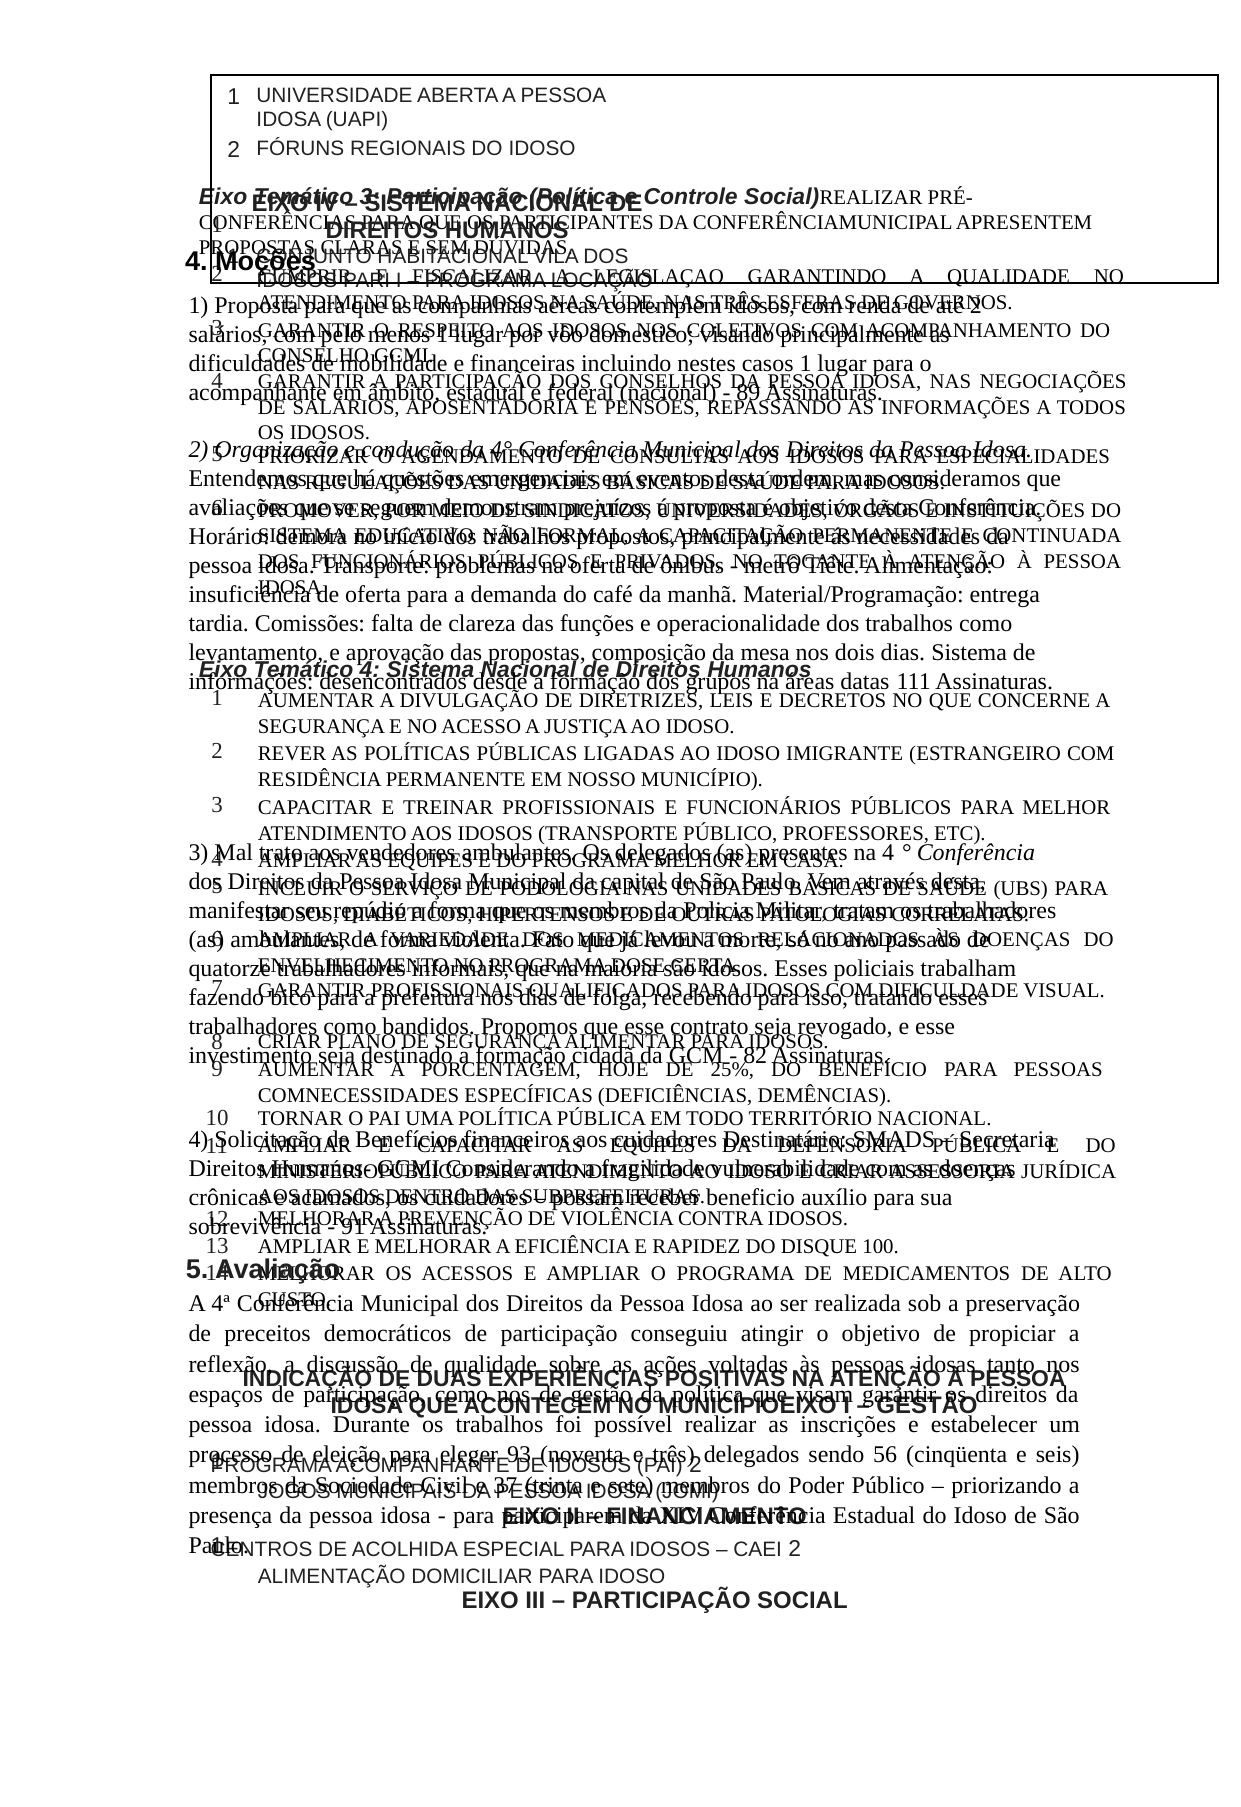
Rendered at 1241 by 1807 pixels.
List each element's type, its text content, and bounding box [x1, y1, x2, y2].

text PROMOVER, POR MEIO DE SINDICATOS, UNIVERSIDADES, ÓRGÃOS E INSTITUIÇÕES DO SISTEMA EDUCATIVO NÃO FORMAL, A CAPACITAÇÃO PERMANENTE E CONTINUADA DOS FUNCIONÁRIOS PÚBLICOS E PRIVADOS, NO TOCANTE À ATENÇÃO À PESSOA IDOSA [1065, 496, 1122, 599]
text 13 [212, 1240, 316, 1253]
text 13 [205, 1240, 210, 1253]
text 9 [211, 1068, 310, 1082]
text 4. Moções [177, 245, 323, 276]
text 1 [212, 212, 216, 238]
text 2 [211, 737, 310, 764]
table_cell 1 [216, 276, 245, 282]
table_cell FÓRUNS REGIONAIS DO IDOSO [245, 136, 678, 188]
text 3) Mal trato aos vendedores ambulantes. Os delegados (as) presentes na 4 ° Conferência dos Direitos da Pessoa Idosa Municipal da capital de São Paulo. Vem através desta, manifestar seu repúdio a forma que os membros da Policia Militar, tratam os trabalhadores (as) ambulantes, de forma violenta. Fato que já levou a morte, só no ano passado de quatorze trabalhadores informais, que na maioria são idosos. Esses policiais trabalham fazendo bico para a prefeitura nos dias de folga, recebendo para isso, tratando esses trabalhadores como bandidos. Propomos que esse contrato seja revogado, e esse investimento seja destinado a formação cidadã da GCM - 82 Assinaturas. [188, 837, 1068, 1068]
text AMPLIAR E MELHORAR A EFICIÊNCIA E RAPIDEZ DO DISQUE 100. [341, 1240, 987, 1258]
text EIXO III – PARTICIPAÇÃO SOCIAL [448, 1586, 862, 1614]
text AUMENTAR A DIVULGAÇÃO DE DIRETRIZES, LEIS E DECRETOS NO QUE CONCERNE A SEGURANÇA E NO ACESSO A JUSTIÇA AO IDOSO. [258, 686, 1111, 738]
text Eixo Temático 3: Participação (Política e Controle Social)REALIZAR PRÉ-CONFERÊNCIAS PARA QUE OS PARTICIPANTES DA CONFERÊNCIAMUNICIPAL APRESENTEM PROPOSTAS CLARAS E SEM DÚVIDAS. [656, 183, 1103, 259]
text GARANTIR A PARTICIPAÇÃO DOS CONSELHOS DA PESSOA IDOSA, NAS NEGOCIAÇÕES DE SALÁRIOS, APOSENTADORIA E PENSÕES, REPASSANDO AS INFORMAÇÕES A TODOS OS IDOSOS. [258, 367, 1127, 444]
text A 4ª Conferência Municipal dos Direitos da Pessoa Idosa ao ser realizada sob a preservação de preceitos democráticos de participação conseguiu atingir o objetivo de propiciar a reflexão, a discussão de qualidade sobre as ações voltadas às pessoas idosas tanto nos espaços de participação, como nos de gestão da política que visam garantir os direitos da pessoa idosa. Durante os trabalhos foi possível realizar as inscrições e estabelecer um processo de eleição para eleger 93 (noventa e três) delegados sendo 56 (cinqüenta e seis) membros da Sociedade Civil e 37 (trinta e sete) membros do Poder Público – priorizando a presença da pessoa idosa - para participarem da XIV Conferência Estadual do Idoso de São Paulo. [188, 1286, 1081, 1559]
text CUMPRIR E FISCALIZAR A LEGISLAÇAO GARANTINDO A QUALIDADE NO ATENDIMENTO PARA IDOSOS NA SAÚDE, NAS TRÊS ESFERAS DE GOVERNOS. [678, 263, 1124, 282]
table_header UNIVERSIDADE ABERTA A PESSOA IDOSA (UAPI) [245, 83, 678, 136]
text ALIMENTAÇÃO DOMICILIAR PARA IDOSO [258, 1562, 755, 1588]
text GARANTIR O RESPEITO AOS IDOSOS NOS COLETIVOS COM ACOMPANHAMENTO DO CONSELHO GCMI. [1024, 316, 1111, 367]
text MELHORAR OS ACESSOS E AMPLIAR O PROGRAMA DE MEDICAMENTOS DE ALTO CUSTO. [316, 1259, 1113, 1311]
table_cell 2 [216, 136, 245, 188]
text 1) Proposta para que as companhias aéreas contemplem idosos, com renda de até 2 salários, com pelo menos 1 lugar por vôo domestico; visando principalmente as dificuldades de mobilidade e financeiras incluindo nestes casos 1 lugar para o acompanhante em âmbito, estadual e federal (nacional) - 89 Assinaturas. [188, 290, 1024, 405]
table_cell CONJUNTO HABITACIONAL VILA DOS IDOSOS PARI I – PROGRAMA LOCAÇÃO SOCIAL [245, 244, 678, 282]
text TORNAR O PAI UMA POLÍTICA PÚBLICA EM TODO TERRITÓRIO NACIONAL. [316, 1104, 1083, 1130]
text 5. Avaliação [177, 1253, 349, 1284]
text 4) Solicitação de Benefícios financeiros aos cuidadores Destinatário: SMADS – Secretaria Direitos Humanos- GCMI Considerando a fragilidade vulnerabilidade com as doenças crônicas e acamados, os cuidadores – possam receber beneficio auxílio para sua sobrevivência - 91 Assinaturas. [188, 1124, 1067, 1240]
table_cell EIXO IV – SISTEMA NACIONAL DE DIREITOS HUMANOS [216, 189, 678, 244]
text AUMENTAR A PORCENTAGEM, HOJE DE 25%, DO BENEFÍCIO PARA PESSOAS COMNECESSIDADES ESPECÍFICAS (DEFICIÊNCIAS, DEMÊNCIAS). [258, 1055, 1103, 1107]
text 1 [211, 694, 258, 710]
text AMPLIAR A VARIEDADE DOS MEDICAMENTOS RELACIONADOS ÀS DOENÇAS DO ENVELHECIMENTO NO PROGRAMA DOSE CERTA. [1068, 926, 1114, 977]
text AMPLIAR E CAPACITAR AS EQUIPES DA DEFENSORIA PÚBLICA E DO MINISTÉRIOPÚBLICO PARA ATENDIMENTO AO IDOSO E CRIAR ASSESSORIA JURÍDICA AOS IDOSOS DENTRO DAS SUBPREFEITURAS. [1067, 1132, 1116, 1208]
text CUMPRIR E FISCALIZAR A LEGISLAÇAO GARANTINDO A QUALIDADE NO ATENDIMENTO PARA IDOSOS NA SAÚDE, NAS TRÊS ESFERAS DE GOVERNOS. [615, 284, 1124, 314]
text 3 [211, 791, 310, 817]
text CAPACITAR E TREINAR PROFISSIONAIS E FUNCIONÁRIOS PÚBLICOS PARA MELHOR ATENDIMENTO AOS IDOSOS (TRANSPORTE PÚBLICO, PROFESSORES, ETC). [258, 793, 1111, 845]
table_header 1 [216, 83, 245, 136]
text 2) Organização e condução da 4° Conferência Municipal dos Direitos da Pessoa Idosa. Entendemos que há questões emergenciais em eventos desta ordem, mas consideramos que avaliações que se seguem demonstram prejuízos á proposta é objetivo desta Conferência. Horário: demora no início dos trabalhos propostos, principalmente ás necessidades da pessoa idosa. Transporte: problemas na oferta de ônibus - metrô Tiête. Alimentação: insuficiência de oferta para a demanda do café da manhã. Material/Programação: entrega tardia. Comissões: falta de clareza das funções e operacionalidade dos trabalhos como levantamento, e aprovação das propostas, composição da mesa nos dois dias. Sistema de informações: desencontrados desde a formação dos grupos na áreas datas ­111 Assinaturas. [188, 434, 1065, 694]
text REVER AS POLÍTICAS PÚBLICAS LIGADAS AO IDOSO IMIGRANTE (ESTRANGEIRO COM RESIDÊNCIA PERMANENTE EM NOSSO MUNICÍPIO). [258, 740, 1115, 791]
text 10 [205, 1104, 316, 1124]
